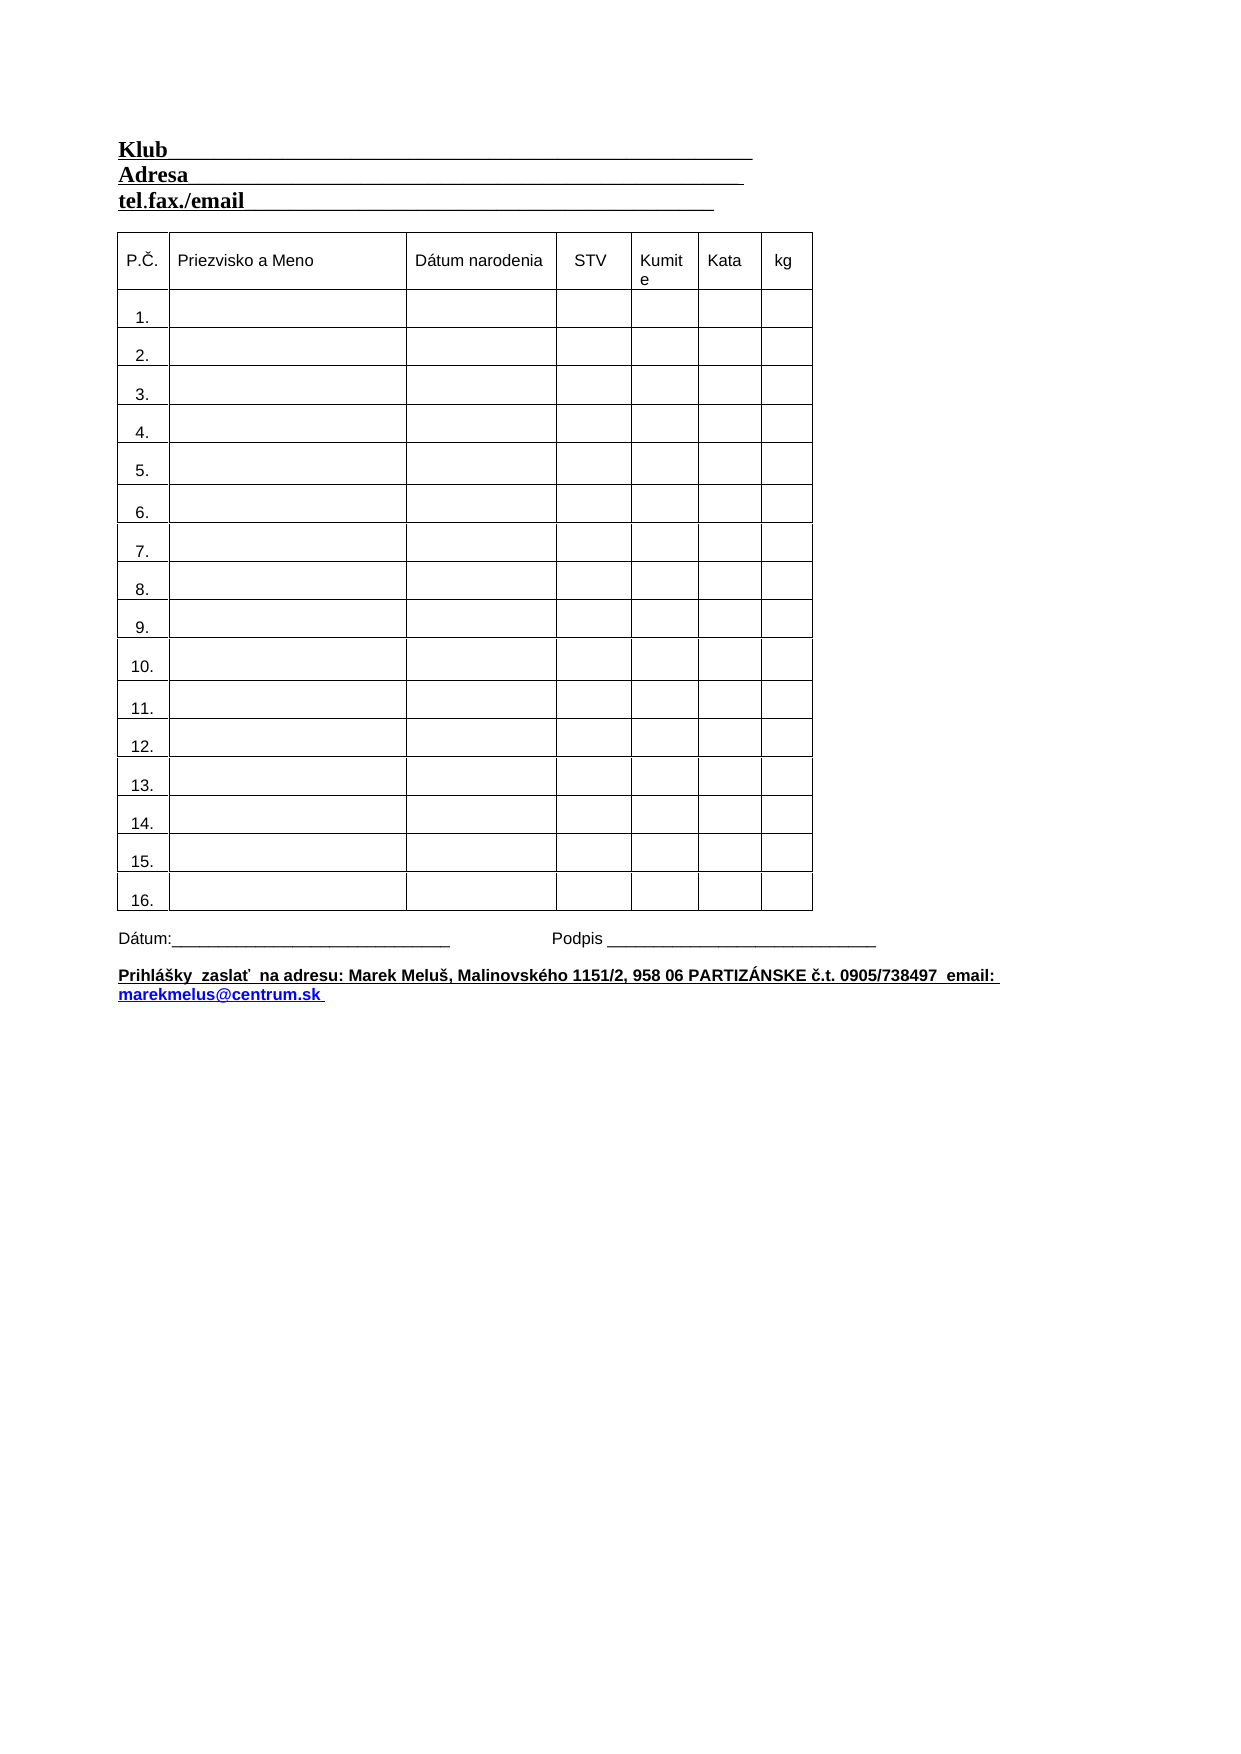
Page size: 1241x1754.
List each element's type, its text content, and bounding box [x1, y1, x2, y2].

table_cell [557, 524, 631, 561]
table_cell [557, 719, 631, 756]
table_cell [407, 485, 556, 522]
table_cell [632, 405, 698, 442]
text Prihlášky zaslať na adresu: Marek Meluš, Malinovského 1151/2, 958 06 PARTIZÁNSKE č.t. 0905/738497 email: marekmelus@centrum.sk [118, 967, 1122, 1004]
table_cell [632, 796, 698, 833]
table_cell [170, 873, 406, 910]
table_cell 8. [118, 562, 168, 599]
table_cell [762, 600, 812, 637]
table_cell [762, 873, 812, 910]
table_cell [407, 405, 556, 442]
table_cell [557, 681, 631, 718]
text Dátum:______________________________ Podpis _____________________________ [118, 929, 1122, 948]
table_cell [762, 366, 812, 404]
table_cell [699, 600, 761, 637]
table_cell [557, 366, 631, 404]
table_cell [557, 443, 631, 484]
table_cell [557, 873, 631, 910]
table_cell [407, 562, 556, 599]
table_cell [762, 405, 812, 442]
table_cell 10. [118, 639, 168, 680]
table_cell 4. [118, 405, 168, 442]
table_cell [407, 443, 556, 484]
table_cell [407, 873, 556, 910]
table_cell [170, 443, 406, 484]
table_cell [699, 719, 761, 756]
table_cell [762, 328, 812, 365]
table_cell [762, 834, 812, 871]
table_cell [699, 758, 761, 795]
table_cell [632, 834, 698, 871]
table_cell [699, 834, 761, 871]
table_cell [407, 758, 556, 795]
table_cell [699, 681, 761, 718]
table_cell [699, 405, 761, 442]
table_cell 11. [118, 681, 168, 718]
table_cell [407, 328, 556, 365]
table_cell [557, 600, 631, 637]
table_cell [632, 719, 698, 756]
table_cell [170, 719, 406, 756]
table_cell [407, 639, 556, 680]
table_cell [557, 290, 631, 327]
table_cell [557, 834, 631, 871]
table_cell 12. [118, 719, 168, 756]
table_cell [407, 719, 556, 756]
table_cell [407, 524, 556, 561]
table_header Dátum narodenia [407, 233, 556, 289]
table_cell [170, 524, 406, 561]
table_cell [170, 405, 406, 442]
table_cell 6. [118, 485, 168, 522]
table_cell [170, 328, 406, 365]
table_cell [632, 562, 698, 599]
table_cell [762, 290, 812, 327]
table_cell [632, 758, 698, 795]
table_cell [699, 524, 761, 561]
table_cell [762, 719, 812, 756]
table_cell [762, 681, 812, 718]
table_cell [762, 562, 812, 599]
table_header Priezvisko a Meno [170, 233, 406, 289]
table_cell [699, 290, 761, 327]
table_cell [632, 366, 698, 404]
table_cell [557, 562, 631, 599]
table_cell [170, 485, 406, 522]
table_cell [170, 834, 406, 871]
table_cell [170, 796, 406, 833]
table_cell [170, 290, 406, 327]
table_cell [407, 366, 556, 404]
table_header STV [557, 233, 631, 289]
table_cell [632, 639, 698, 680]
table_cell [699, 796, 761, 833]
table_cell [632, 485, 698, 522]
table_cell [699, 873, 761, 910]
table_cell [632, 600, 698, 637]
table_cell [762, 758, 812, 795]
table_cell [632, 681, 698, 718]
table_cell [407, 834, 556, 871]
table_cell [699, 443, 761, 484]
table_cell [170, 639, 406, 680]
table_cell [762, 524, 812, 561]
table_cell 13. [118, 758, 168, 795]
table_cell 3. [118, 366, 168, 404]
table_cell [762, 485, 812, 522]
table_cell [557, 328, 631, 365]
table_cell [699, 485, 761, 522]
table_cell [632, 443, 698, 484]
table_cell [557, 796, 631, 833]
table_cell [170, 600, 406, 637]
table_cell [170, 681, 406, 718]
table_cell [762, 796, 812, 833]
table_cell [407, 600, 556, 637]
table_cell [557, 758, 631, 795]
table_cell 16. [118, 873, 168, 910]
table_cell [699, 366, 761, 404]
table_cell [699, 639, 761, 680]
text Klub___________________________________________________ [118, 137, 1122, 162]
table_cell [632, 328, 698, 365]
table_cell [407, 681, 556, 718]
table_cell [170, 562, 406, 599]
table_cell [632, 290, 698, 327]
table_cell 9. [118, 600, 168, 637]
table_cell [407, 290, 556, 327]
table_header kg [762, 233, 812, 289]
text Adresa________________________________________________ tel.fax./email_________________________________________ [118, 162, 1122, 213]
table_header Kumite [632, 233, 698, 289]
table_cell [407, 796, 556, 833]
table_cell 5. [118, 443, 168, 484]
table_header P.Č. [118, 233, 168, 289]
table_cell [762, 639, 812, 680]
table_cell 1. [118, 290, 168, 327]
table_cell [557, 639, 631, 680]
table_cell [699, 562, 761, 599]
table_cell 15. [118, 834, 168, 871]
table_cell [632, 524, 698, 561]
table_cell [557, 485, 631, 522]
table_cell [762, 443, 812, 484]
table_cell [170, 366, 406, 404]
table_cell [699, 328, 761, 365]
table_cell 7. [118, 524, 168, 561]
table_cell [557, 405, 631, 442]
table_cell 14. [118, 796, 168, 833]
table_header Kata [699, 233, 761, 289]
table_cell 2. [118, 328, 168, 365]
table_cell [632, 873, 698, 910]
table_cell [170, 758, 406, 795]
